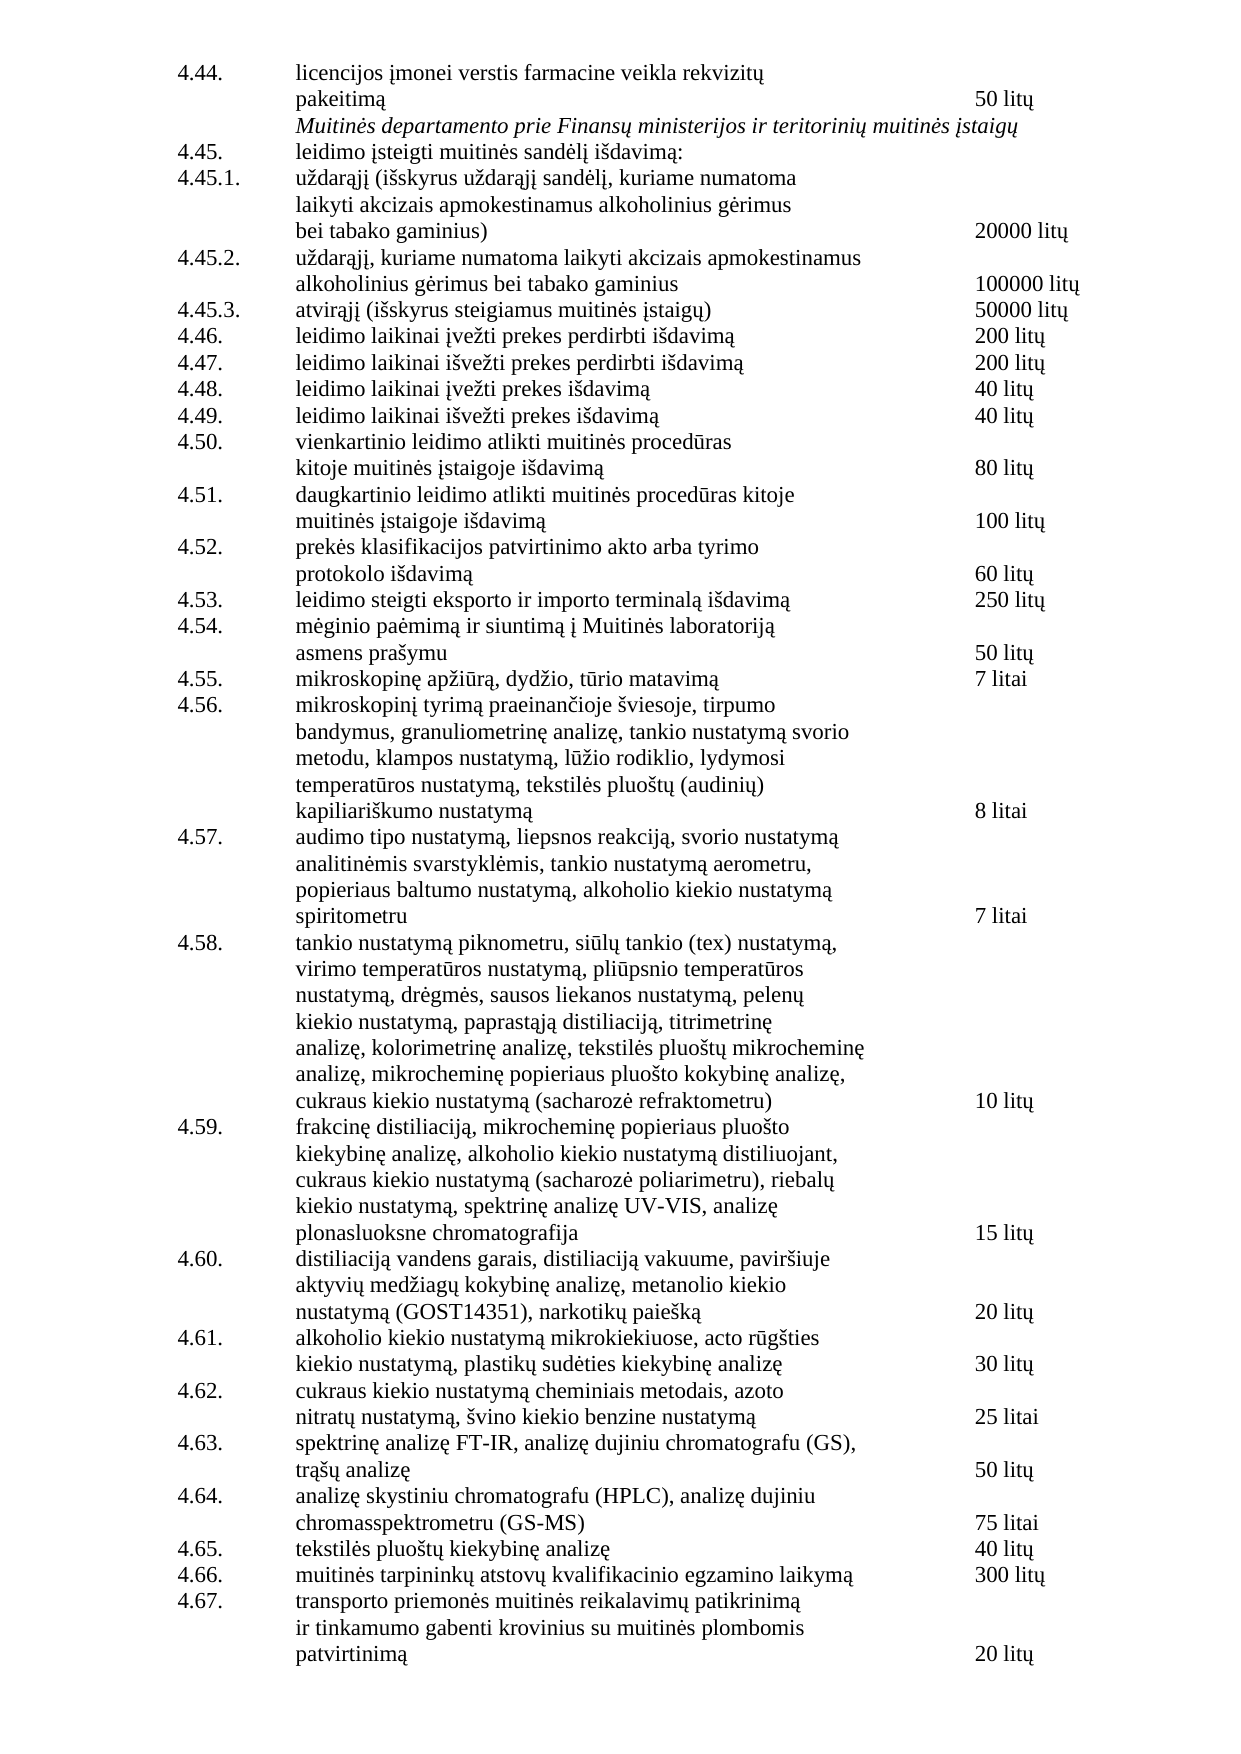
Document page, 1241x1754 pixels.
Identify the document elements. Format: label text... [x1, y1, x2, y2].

text 4.50. vienkartinio leidimo atlikti muitinės procedūras kitoje muitinės įstaigoje išdavimą 80 litų [177, 428, 1122, 481]
text 4.45.2. uždarąjį, kuriame numatoma laikyti akcizais apmokestinamus alkoholinius gėrimus bei tabako gaminius 100000 litų [177, 243, 1122, 296]
text 4.65. tekstilės pluoštų kiekybinę analizę 40 litų [177, 1535, 1122, 1561]
text 4.45.1. uždarąjį (išskyrus uždarąjį sandėlį, kuriame numatoma laikyti akcizais apmokestinamus alkoholinius gėrimus bei tabako gaminius) 20000 litų [177, 164, 1122, 243]
text 4.45.3. atvirąjį (išskyrus steigiamus muitinės įstaigų) 50000 litų [177, 296, 1122, 323]
text 4.57. audimo tipo nustatymą, liepsnos reakciją, svorio nustatymą analitinėmis svarstyklėmis, tankio nustatymą aerometru, popieriaus baltumo nustatymą, alkoholio kiekio nustatymą spiritometru 7 litai [177, 823, 1122, 929]
text 4.47. leidimo laikinai išvežti prekes perdirbti išdavimą 200 litų [177, 349, 1122, 375]
text 4.54. mėginio paėmimą ir siuntimą į Muitinės laboratoriją asmens prašymu 50 litų [177, 612, 1122, 665]
text Muitinės departamento prie Finansų ministerijos ir teritorinių muitinės įstaigų [177, 112, 1122, 138]
text 4.53. leidimo steigti eksporto ir importo terminalą išdavimą 250 litų [177, 586, 1122, 612]
text 4.60. distiliaciją vandens garais, distiliaciją vakuume, paviršiuje aktyvių medžiagų kokybinę analizę, metanolio kiekio nustatymą (GOST14351), narkotikų paiešką 20 litų [177, 1245, 1122, 1324]
text 4.46. leidimo laikinai įvežti prekes perdirbti išdavimą 200 litų [177, 323, 1122, 349]
text 4.48. leidimo laikinai įvežti prekes išdavimą 40 litų [177, 375, 1122, 402]
text 4.56. mikroskopinį tyrimą praeinančioje šviesoje, tirpumo bandymus, granuliometrinę analizę, tankio nustatymą svorio metodu, klampos nustatymą, lūžio rodiklio, lydymosi temperatūros nustatymą, tekstilės pluoštų (audinių) kapiliariškumo nustatymą 8 litai [177, 692, 1122, 823]
text 4.55. mikroskopinę apžiūrą, dydžio, tūrio matavimą 7 litai [177, 665, 1122, 692]
text 4.67. transporto priemonės muitinės reikalavimų patikrinimą ir tinkamumo gabenti krovinius su muitinės plombomis patvirtinimą 20 litų [177, 1588, 1122, 1667]
text 4.58. tankio nustatymą piknometru, siūlų tankio (tex) nustatymą, virimo temperatūros nustatymą, pliūpsnio temperatūros nustatymą, drėgmės, sausos liekanos nustatymą, pelenų kiekio nustatymą, paprastąją distiliaciją, titrimetrinę analizę, kolorimetrinę analizę, tekstilės pluoštų mikrocheminę analizę, mikrocheminę popieriaus pluošto kokybinę analizę, cukraus kiekio nustatymą (sacharozė refraktometru) 10 litų [177, 929, 1122, 1113]
text 4.59. frakcinę distiliaciją, mikrocheminę popieriaus pluošto kiekybinę analizę, alkoholio kiekio nustatymą distiliuojant, cukraus kiekio nustatymą (sacharozė poliarimetru), riebalų kiekio nustatymą, spektrinę analizę UV-VIS, analizę plonasluoksne chromatografija 15 litų [177, 1113, 1122, 1245]
text 4.49. leidimo laikinai išvežti prekes išdavimą 40 litų [177, 402, 1122, 428]
text 4.64. analizę skystiniu chromatografu (HPLC), analizę dujiniu chromasspektrometru (GS-MS) 75 litai [177, 1482, 1122, 1535]
text 4.63. spektrinę analizę FT-IR, analizę dujiniu chromatografu (GS), trąšų analizę 50 litų [177, 1429, 1122, 1482]
text 4.66. muitinės tarpininkų atstovų kvalifikacinio egzamino laikymą 300 litų [177, 1561, 1122, 1588]
text 4.45. leidimo įsteigti muitinės sandėlį išdavimą: [177, 138, 1122, 164]
text 4.44. licencijos įmonei verstis farmacine veikla rekvizitų pakeitimą 50 litų [177, 59, 1122, 112]
text 4.51. daugkartinio leidimo atlikti muitinės procedūras kitoje muitinės įstaigoje išdavimą 100 litų [177, 481, 1122, 533]
text 4.62. cukraus kiekio nustatymą cheminiais metodais, azoto nitratų nustatymą, švino kiekio benzine nustatymą 25 litai [177, 1377, 1122, 1429]
text 4.61. alkoholio kiekio nustatymą mikrokiekiuose, acto rūgšties kiekio nustatymą, plastikų sudėties kiekybinę analizę 30 litų [177, 1324, 1122, 1377]
text 4.52. prekės klasifikacijos patvirtinimo akto arba tyrimo protokolo išdavimą 60 litų [177, 533, 1122, 586]
